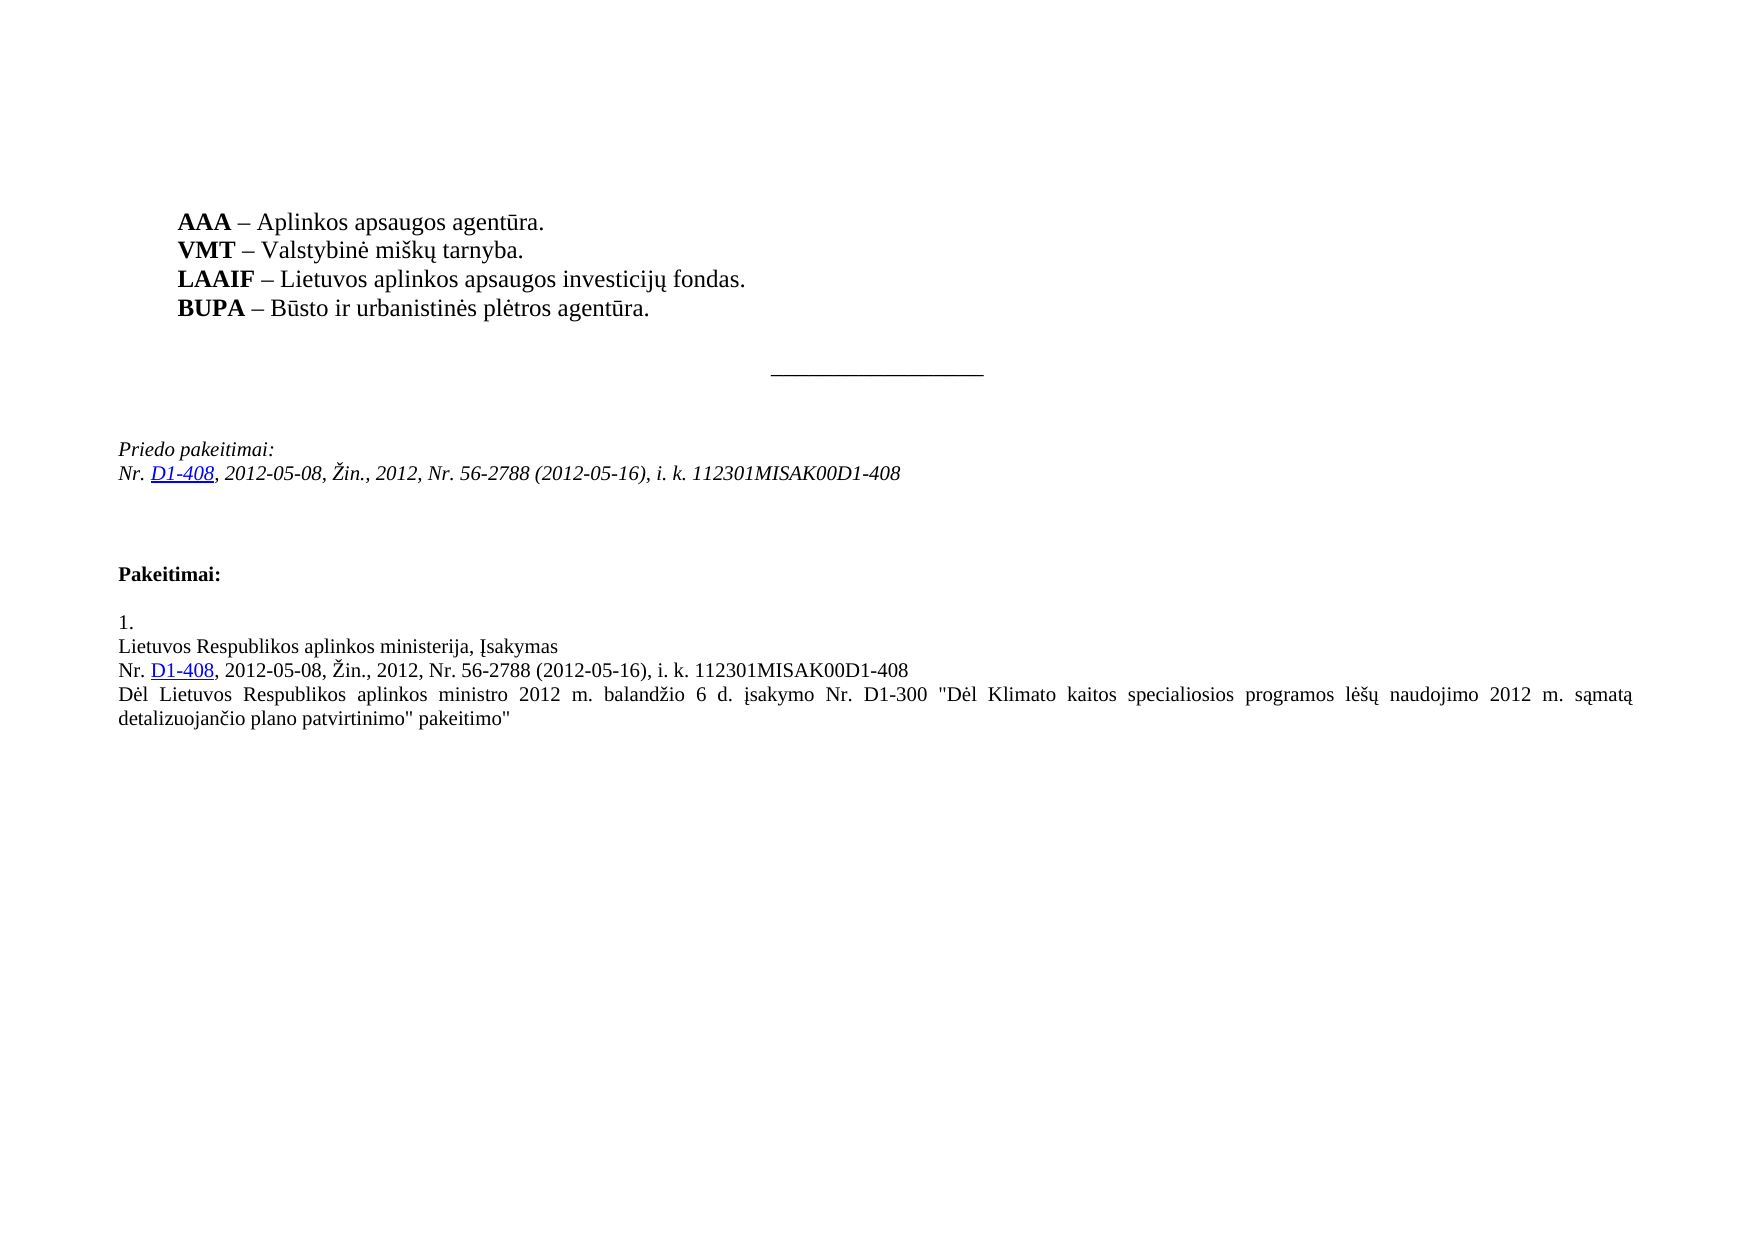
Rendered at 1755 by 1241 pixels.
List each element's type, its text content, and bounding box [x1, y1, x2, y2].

text Pakeitimai: [118, 562, 1636, 586]
text Lietuvos Respublikos aplinkos ministerija, Įsakymas [118, 634, 1636, 658]
text Nr. D1-408, 2012-05-08, Žin., 2012, Nr. 56-2788 (2012-05-16), i. k. 112301MISAK00D1-408 [118, 658, 1636, 682]
text Nr. D1-408, 2012-05-08, Žin., 2012, Nr. 56-2788 (2012-05-16), i. k. 112301MISAK00D1-408 [118, 461, 1636, 485]
text Dėl Lietuvos Respublikos aplinkos ministro 2012 m. balandžio 6 d. įsakymo Nr. D1-300 "Dėl Klimato kaitos specialiosios programos lėšų naudojimo 2012 m. sąmatą detalizuojančio plano patvirtinimo" pakeitimo" [118, 682, 1636, 730]
text AAA – Aplinkos apsaugos agentūra. [118, 207, 1636, 235]
text 1. [118, 610, 1636, 634]
text VMT – Valstybinė miškų tarnyba. [118, 235, 1636, 264]
text _________________ [118, 350, 1636, 379]
text BUPA – Būsto ir urbanistinės plėtros agentūra. [118, 293, 1636, 322]
text Priedo pakeitimai: [118, 437, 1636, 461]
text LAAIF – Lietuvos aplinkos apsaugos investicijų fondas. [118, 264, 1636, 293]
